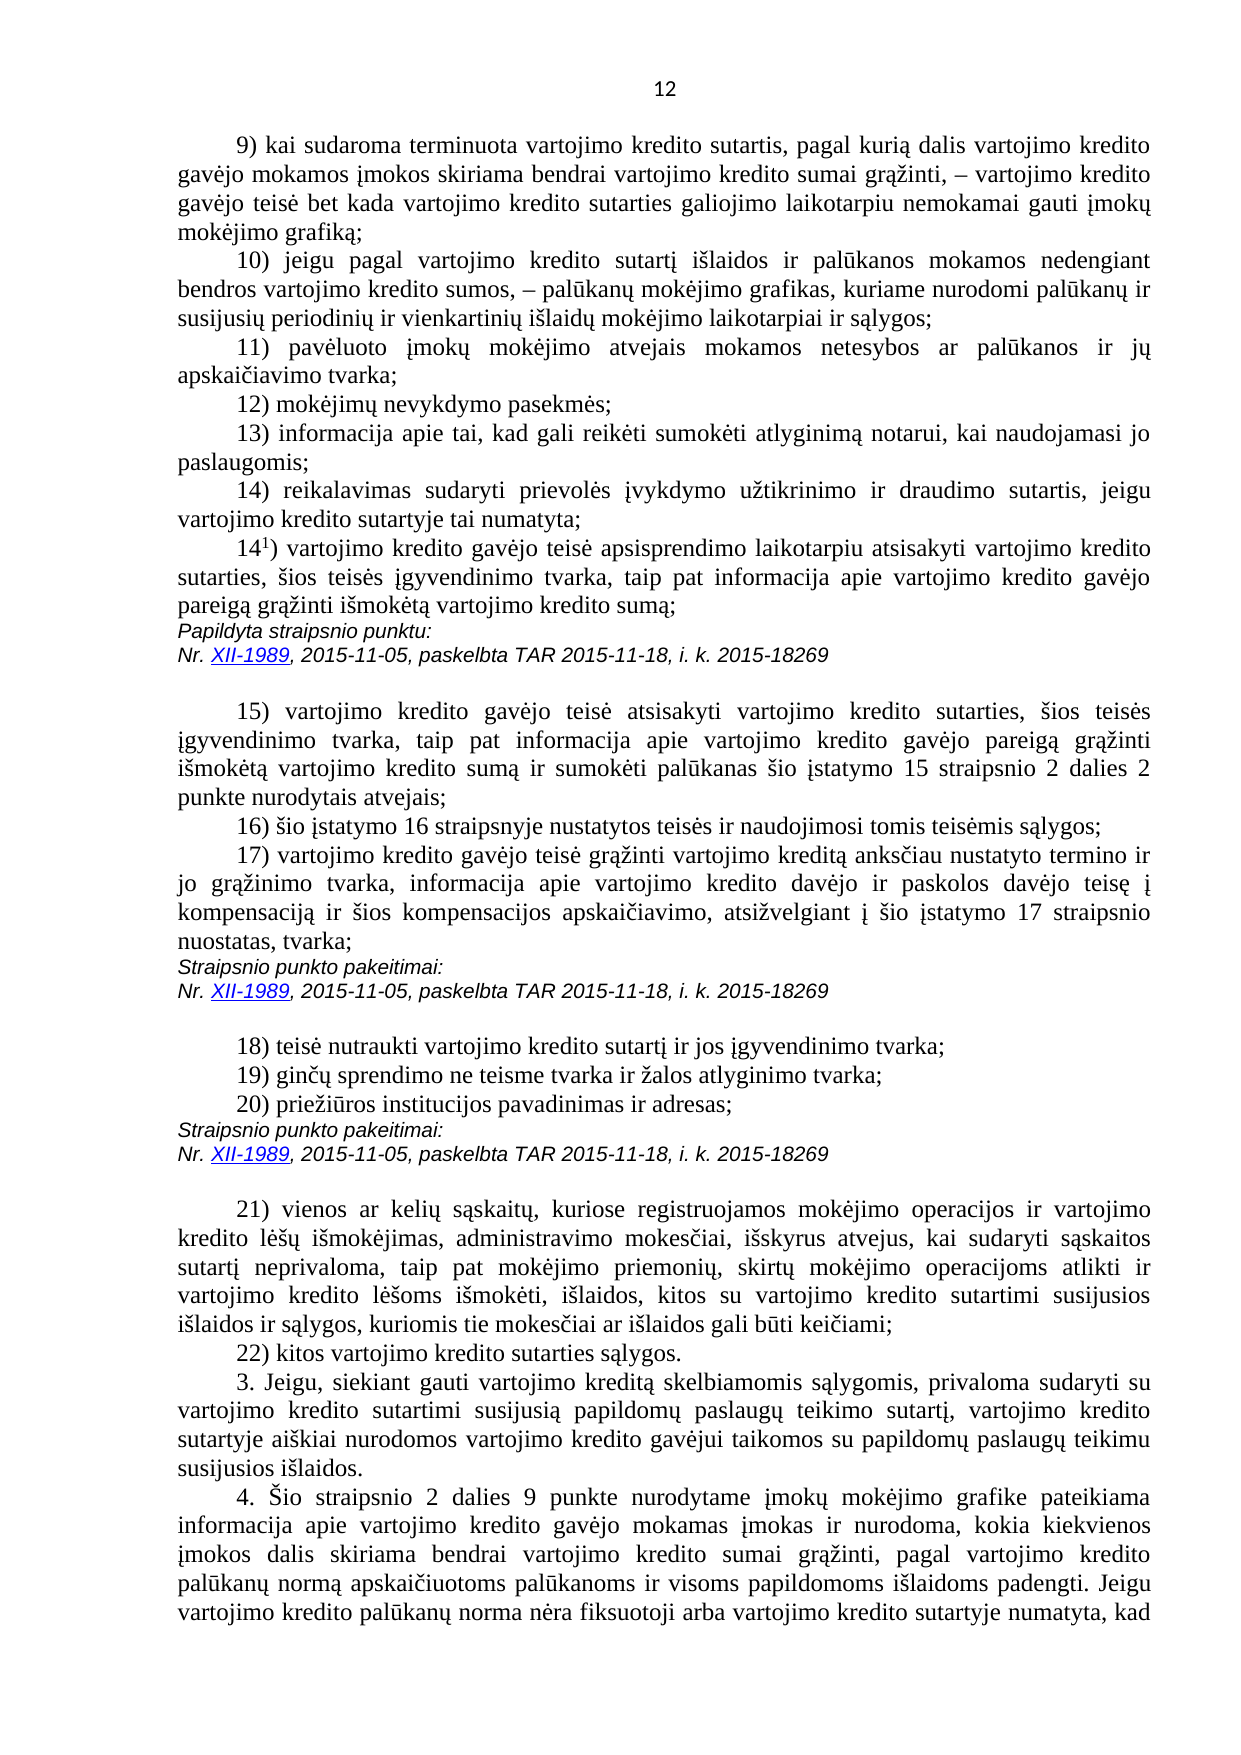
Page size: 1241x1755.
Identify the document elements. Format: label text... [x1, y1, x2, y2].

text Nr. XII-1989, 2015-11-05, paskelbta TAR 2015-11-18, i. k. 2015-18269 [177, 643, 1152, 667]
text 4. Šio straipsnio 2 dalies 9 punkte nurodytame įmokų mokėjimo grafike pateikiama informacija apie vartojimo kredito gavėjo mokamas įmokas ir nurodoma, kokia kiekvienos įmokos dalis skiriama bendrai vartojimo kredito sumai grąžinti, pagal vartojimo kredito palūkanų normą apskaičiuotoms palūkanoms ir visoms papildomoms išlaidoms padengti. Jeigu vartojimo kredito palūkanų norma nėra fiksuotoji arba vartojimo kredito sutartyje numatyta, kad [177, 1482, 1152, 1626]
text 19) ginčų sprendimo ne teisme tvarka ir žalos atlyginimo tvarka; [177, 1060, 1152, 1089]
text 13) informacija apie tai, kad gali reikėti sumokėti atlyginimą notarui, kai naudojamasi jo paslaugomis; [177, 418, 1152, 476]
text 15) vartojimo kredito gavėjo teisė atsisakyti vartojimo kredito sutarties, šios teisės įgyvendinimo tvarka, taip pat informacija apie vartojimo kredito gavėjo pareigą grąžinti išmokėtą vartojimo kredito sumą ir sumokėti palūkanas šio įstatymo 15 straipsnio 2 dalies 2 punkte nurodytais atvejais; [177, 696, 1152, 811]
text Straipsnio punkto pakeitimai: [177, 955, 1152, 979]
text 141) vartojimo kredito gavėjo teisė apsisprendimo laikotarpiu atsisakyti vartojimo kredito sutarties, šios teisės įgyvendinimo tvarka, taip pat informacija apie vartojimo kredito gavėjo pareigą grąžinti išmokėtą vartojimo kredito sumą; [177, 533, 1152, 619]
text 18) teisė nutraukti vartojimo kredito sutartį ir jos įgyvendinimo tvarka; [177, 1031, 1152, 1060]
text 10) jeigu pagal vartojimo kredito sutartį išlaidos ir palūkanos mokamos nedengiant bendros vartojimo kredito sumos, – palūkanų mokėjimo grafikas, kuriame nurodomi palūkanų ir susijusių periodinių ir vienkartinių išlaidų mokėjimo laikotarpiai ir sąlygos; [177, 246, 1152, 332]
text 22) kitos vartojimo kredito sutarties sąlygos. [177, 1338, 1152, 1367]
text Nr. XII-1989, 2015-11-05, paskelbta TAR 2015-11-18, i. k. 2015-18269 [177, 979, 1152, 1003]
text 14) reikalavimas sudaryti prievolės įvykdymo užtikrinimo ir draudimo sutartis, jeigu vartojimo kredito sutartyje tai numatyta; [177, 476, 1152, 533]
text 9) kai sudaroma terminuota vartojimo kredito sutartis, pagal kurią dalis vartojimo kredito gavėjo mokamos įmokos skiriama bendrai vartojimo kredito sumai grąžinti, – vartojimo kredito gavėjo teisė bet kada vartojimo kredito sutarties galiojimo laikotarpiu nemokamai gauti įmokų mokėjimo grafiką; [177, 131, 1152, 246]
text 20) priežiūros institucijos pavadinimas ir adresas; [177, 1089, 1152, 1118]
text 21) vienos ar kelių sąskaitų, kuriose registruojamos mokėjimo operacijos ir vartojimo kredito lėšų išmokėjimas, administravimo mokesčiai, išskyrus atvejus, kai sudaryti sąskaitos sutartį neprivaloma, taip pat mokėjimo priemonių, skirtų mokėjimo operacijoms atlikti ir vartojimo kredito lėšoms išmokėti, išlaidos, kitos su vartojimo kredito sutartimi susijusios išlaidos ir sąlygos, kuriomis tie mokesčiai ar išlaidos gali būti keičiami; [177, 1194, 1152, 1338]
text 17) vartojimo kredito gavėjo teisė grąžinti vartojimo kreditą anksčiau nustatyto termino ir jo grąžinimo tvarka, informacija apie vartojimo kredito davėjo ir paskolos davėjo teisę į kompensaciją ir šios kompensacijos apskaičiavimo, atsižvelgiant į šio įstatymo 17 straipsnio nuostatas, tvarka; [177, 840, 1152, 955]
text 3. Jeigu, siekiant gauti vartojimo kreditą skelbiamomis sąlygomis, privaloma sudaryti su vartojimo kredito sutartimi susijusią papildomų paslaugų teikimo sutartį, vartojimo kredito sutartyje aiškiai nurodomos vartojimo kredito gavėjui taikomos su papildomų paslaugų teikimu susijusios išlaidos. [177, 1367, 1152, 1482]
text Papildyta straipsnio punktu: [177, 619, 1152, 643]
text 16) šio įstatymo 16 straipsnyje nustatytos teisės ir naudojimosi tomis teisėmis sąlygos; [177, 811, 1152, 840]
text 11) pavėluoto įmokų mokėjimo atvejais mokamos netesybos ar palūkanos ir jų apskaičiavimo tvarka; [177, 332, 1152, 389]
text Nr. XII-1989, 2015-11-05, paskelbta TAR 2015-11-18, i. k. 2015-18269 [177, 1142, 1152, 1166]
text Straipsnio punkto pakeitimai: [177, 1118, 1152, 1142]
text 12) mokėjimų nevykdymo pasekmės; [177, 389, 1152, 418]
